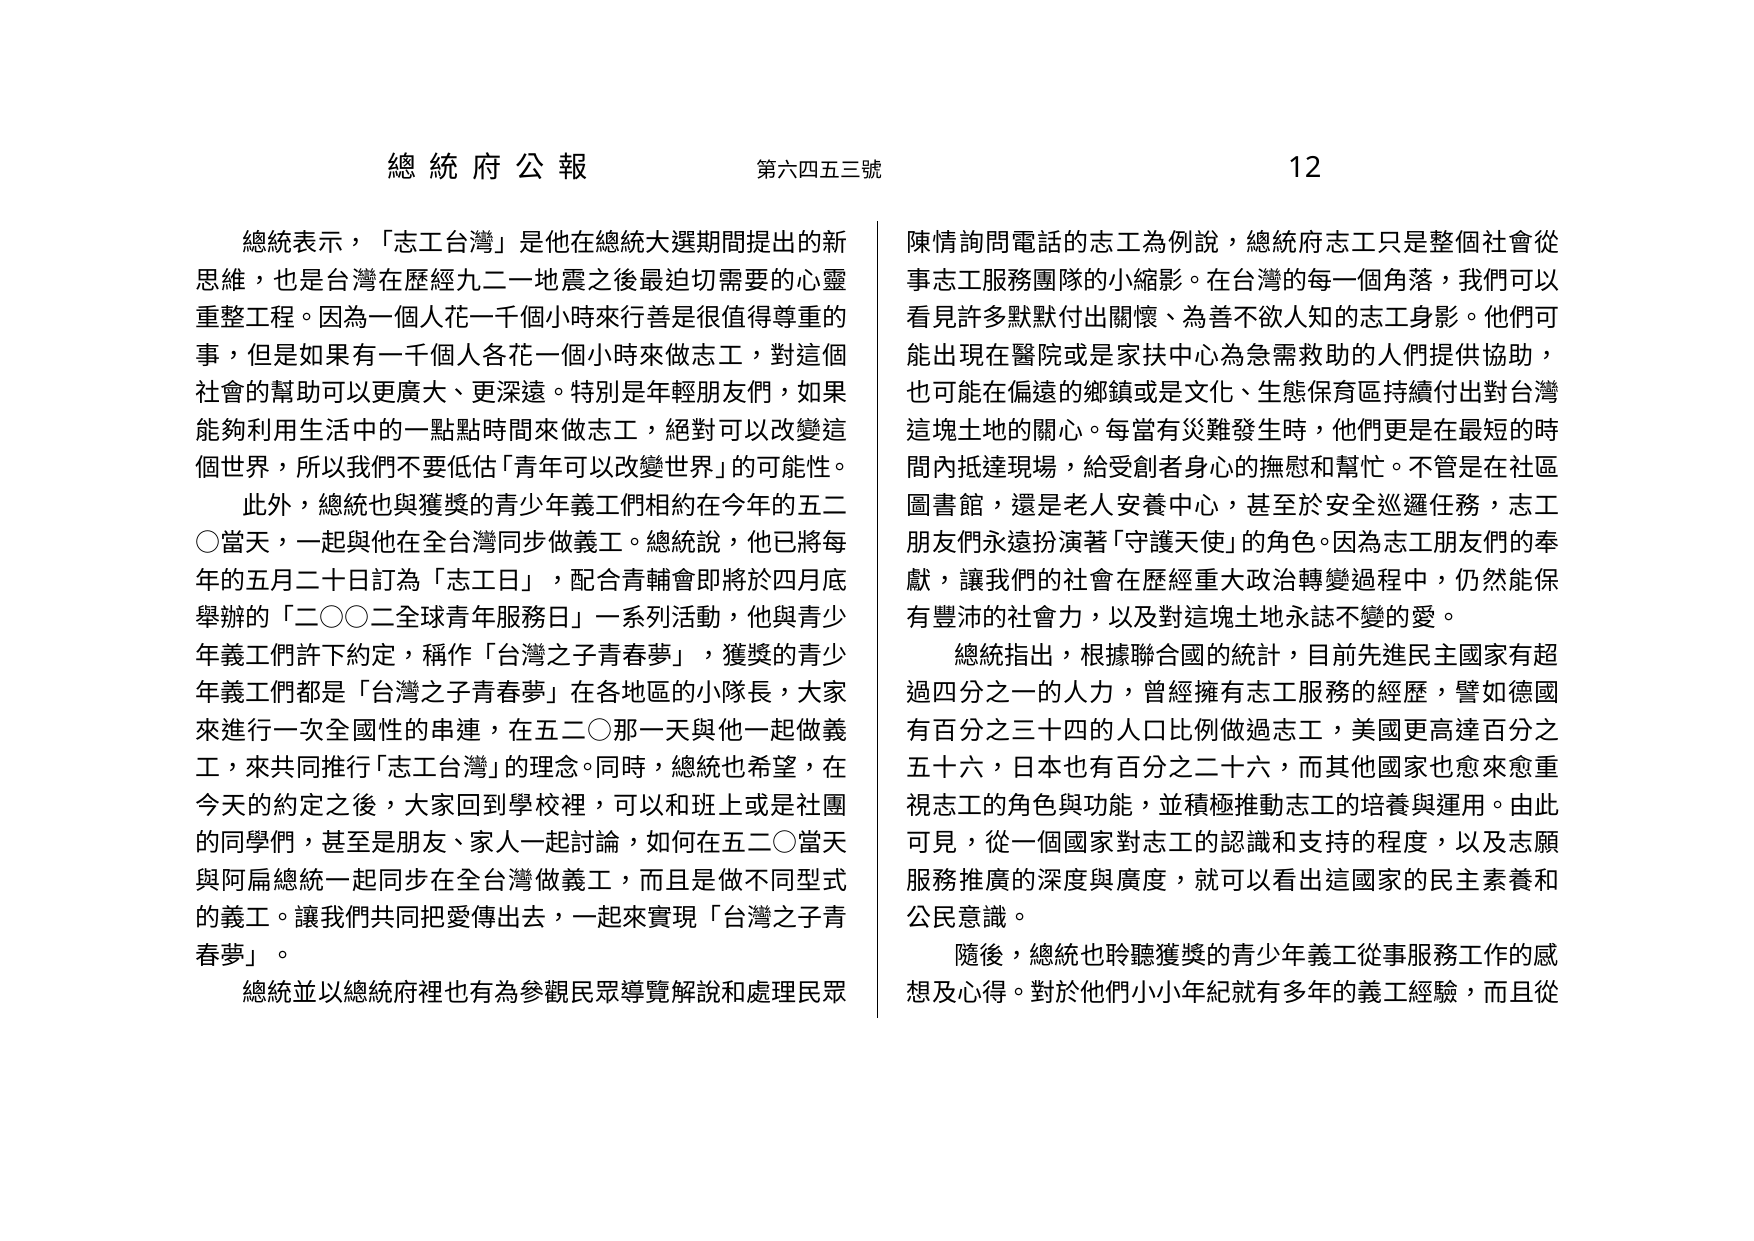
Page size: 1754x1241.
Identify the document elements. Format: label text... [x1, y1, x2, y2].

text 總統表示，「志工台灣」是他在總統大選期間提出的新思維，也是台灣在歷經九二一地震之後最迫切需要的心靈重整工程。因為一個人花一千個小時來行善是很值得尊重的事，但是如果有一千個人各花一個小時來做志工，對這個社會的幫助可以更廣大、更深遠。特別是年輕朋友們，如果能夠利用生活中的一點點時間來做志工，絕對可以改變這個世界，所以我們不要低估「青年可以改變世界」的可能性。 [195, 222, 847, 484]
text 陳情詢問電話的志工為例說，總統府志工只是整個社會從事志工服務團隊的小縮影。在台灣的每一個角落，我們可以看見許多默默付出關懷、為善不欲人知的志工身影。他們可能出現在醫院或是家扶中心為急需救助的人們提供協助，也可能在偏遠的鄉鎮或是文化、生態保育區持續付出對台灣這塊土地的關心。每當有災難發生時，他們更是在最短的時間內抵達現場，給受創者身心的撫慰和幫忙。不管是在社區圖書館，還是老人安養中心，甚至於安全巡邏任務，志工朋友們永遠扮演著「守護天使」的角色。因為志工朋友們的奉獻，讓我們的社會在歷經重大政治轉變過程中，仍然能保有豐沛的社會力，以及對這塊土地永誌不變的愛。 [907, 222, 1559, 634]
text 隨後，總統也聆聽獲獎的青少年義工從事服務工作的感想及心得。對於他們小小年紀就有多年的義工經驗，而且從工作中獲得成長、學習，從他們自信的神情及誠懇的目光中，他特別為他們感到喜悅與驕傲。 [907, 934, 1559, 1009]
text 此外，總統也與獲獎的青少年義工們相約在今年的五二○當天，一起與他在全台灣同步做義工。總統說，他已將每年的五月二十日訂為「志工日」，配合青輔會即將於四月底舉辦的「二○○二全球青年服務日」一系列活動，他與青少年義工們許下約定，稱作「台灣之子青春夢」，獲獎的青少年義工們都是「台灣之子青春夢」在各地區的小隊長，大家來進行一次全國性的串連，在五二○那一天與他一起做義工，來共同推行「志工台灣」的理念。同時，總統也希望，在今天的約定之後，大家回到學校裡，可以和班上或是社團的同學們，甚至是朋友、家人一起討論，如何在五二○當天，與阿扁總統一起同步在全台灣做義工，而且是做不同型式的義工。讓我們共同把愛傳出去，一起來實現「台灣之子青春夢」。 [195, 484, 847, 972]
text 總統指出，根據聯合國的統計，目前先進民主國家有超過四分之一的人力，曾經擁有志工服務的經歷，譬如德國有百分之三十四的人口比例做過志工，美國更高達百分之五十六，日本也有百分之二十六，而其他國家也愈來愈重視志工的角色與功能，並積極推動志工的培養與運用。由此可見，從一個國家對志工的認識和支持的程度，以及志願服務推廣的深度與廣度，就可以看出這國家的民主素養和公民意識。 [907, 634, 1559, 934]
text 總統並以總統府裡也有為參觀民眾導覽解說和處理民眾 [195, 972, 847, 1009]
